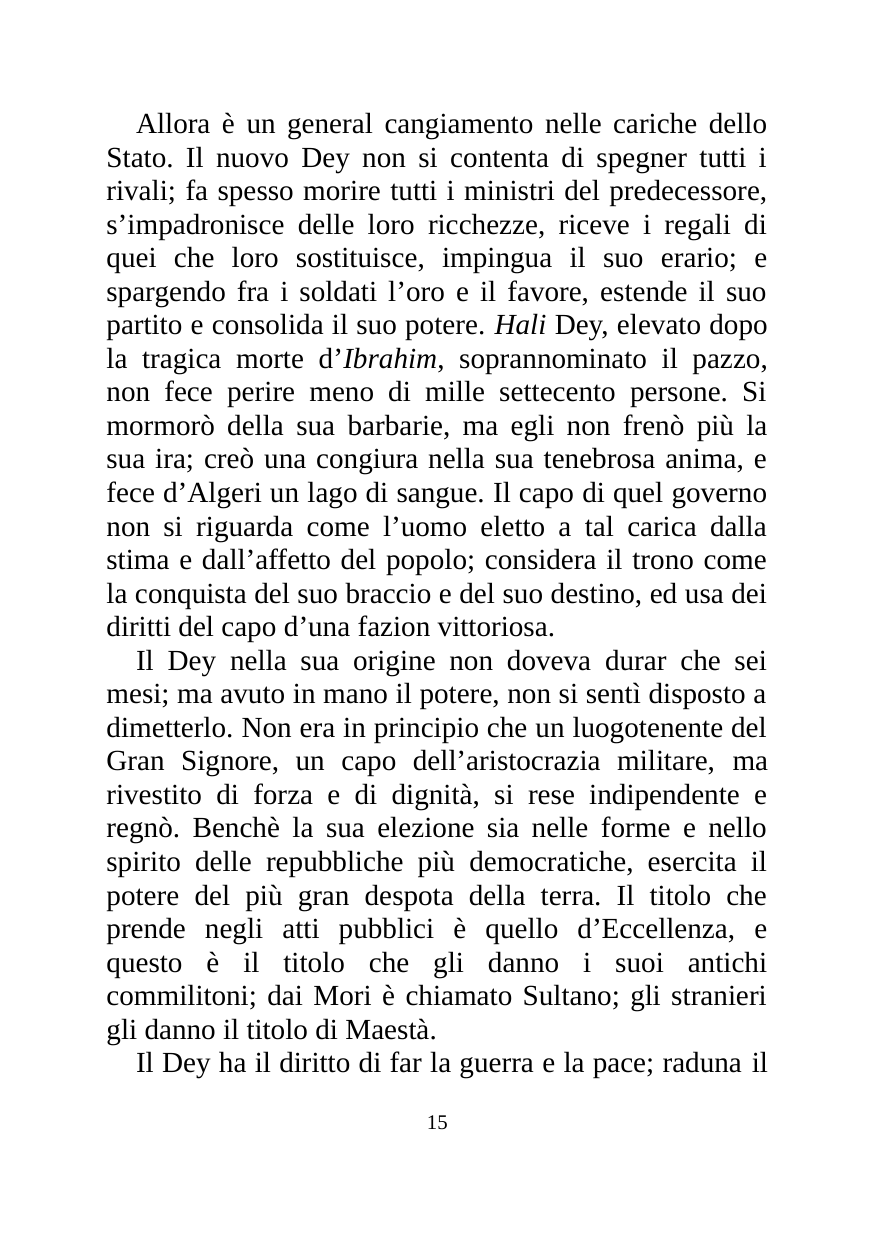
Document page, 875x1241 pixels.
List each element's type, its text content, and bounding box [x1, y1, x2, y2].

text Allora è un general cangiamento nelle cariche dello Stato. Il nuovo Dey non si contenta di spegner tutti i rivali; fa spesso morire tutti i ministri del predecessore, s’impadronisce delle loro ricchezze, riceve i regali di quei che loro sostituisce, impingua il suo erario; e spargendo fra i soldati l’oro e il favore, estende il suo partito e consolida il suo potere. Hali Dey, elevato dopo la tragica morte d’Ibrahim, soprannominato il pazzo, non fece perire meno di mille settecento persone. Si mormorò della sua barbarie, ma egli non frenò più la sua ira; creò una congiura nella sua tenebrosa anima, e fece d’Algeri un lago di sangue. Il capo di quel governo non si riguarda come l’uomo eletto a tal carica dalla stima e dall’affetto del popolo; considera il trono come la conquista del suo braccio e del suo destino, ed usa dei diritti del capo d’una fazion vittoriosa. [106, 106, 768, 643]
text Il Dey nella sua origine non doveva durar che sei mesi; ma avuto in mano il potere, non si sentì disposto a dimetterlo. Non era in principio che un luogotenente del Gran Signore, un capo dell’aristocrazia militare, ma rivestito di forza e di dignità, si rese indipendente e regnò. Benchè la sua elezione sia nelle forme e nello spirito delle repubbliche più democratiche, esercita il potere del più gran despota della terra. Il titolo che prende negli atti pubblici è quello d’Eccellenza, e questo è il titolo che gli danno i suoi antichi commilitoni; dai Mori è chiamato Sultano; gli stranieri gli danno il titolo di Maestà. [106, 643, 768, 1045]
text Il Dey ha il diritto di far la guerra e la pace; raduna il [106, 1045, 768, 1079]
